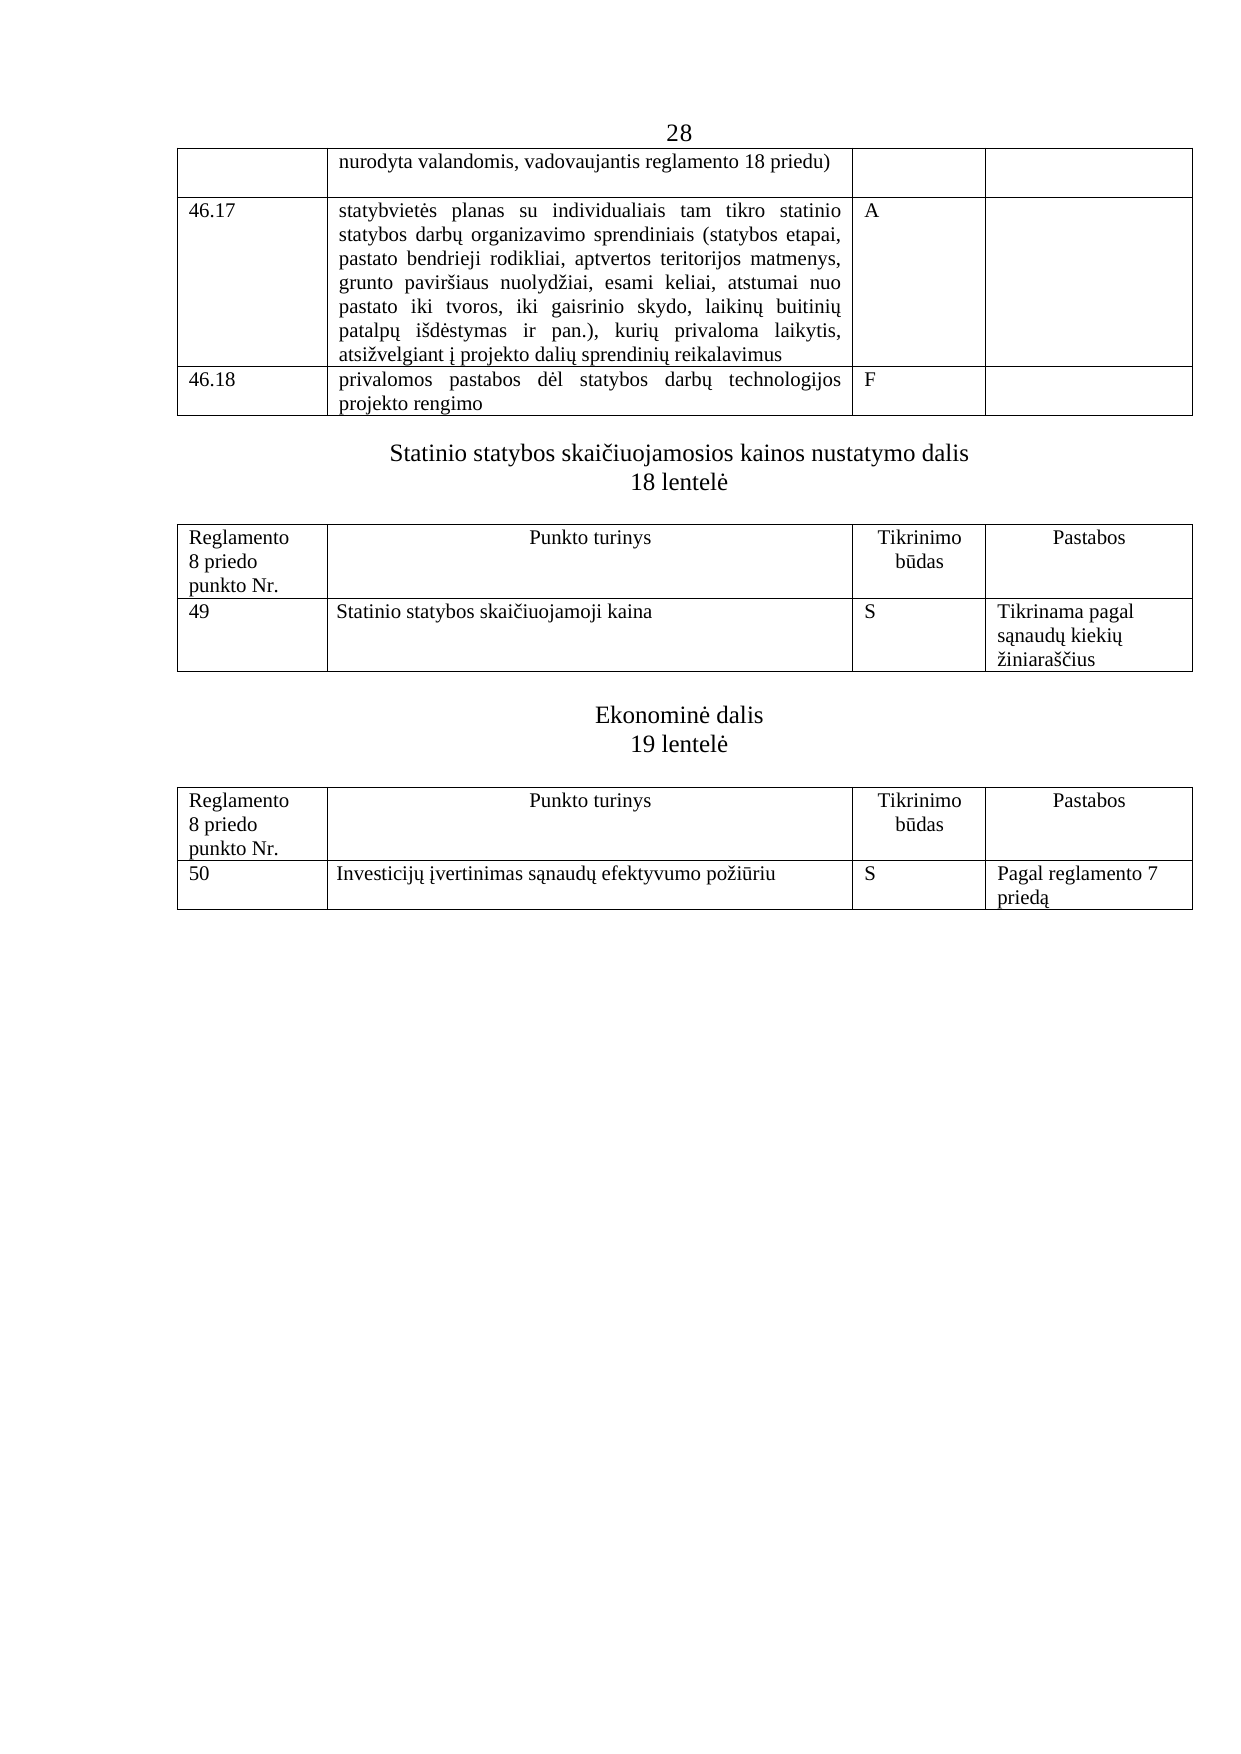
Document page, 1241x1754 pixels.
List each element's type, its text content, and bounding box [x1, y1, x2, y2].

table_cell A [853, 198, 985, 366]
table_cell S [853, 861, 985, 909]
table_header Tikrinimo būdas [853, 525, 985, 597]
table_cell [986, 198, 1192, 366]
table_header Pastabos [986, 525, 1192, 597]
text Statinio statybos skaičiuojamosios kainos nustatymo dalis [177, 438, 1181, 467]
table_cell 46.18 [178, 367, 327, 415]
table_cell Tikrinama pagal sąnaudų kiekių žiniaraščius [986, 599, 1192, 671]
table_cell Investicijų įvertinimas sąnaudų efektyvumo požiūriu [328, 861, 852, 909]
table_cell [178, 149, 327, 197]
table_cell 46.17 [178, 198, 327, 366]
table_header Punkto turinys [328, 525, 852, 597]
table_header Reglamento 8 priedo punkto Nr. [178, 788, 327, 860]
table_cell S [853, 599, 985, 671]
table_cell Pagal reglamento 7 priedą [986, 861, 1192, 909]
table_header Tikrinimo būdas [853, 788, 985, 860]
text 18 lentelė [177, 467, 1181, 496]
table_header Punkto turinys [328, 788, 852, 860]
table_header Reglamento 8 priedo punkto Nr. [178, 525, 327, 597]
table_cell 49 [178, 599, 327, 671]
table_cell nurodyta valandomis, vadovaujantis reglamento 18 priedu) [328, 149, 852, 197]
table_header Pastabos [986, 788, 1192, 860]
table_cell Statinio statybos skaičiuojamoji kaina [328, 599, 852, 671]
table_cell statybvietės planas su individualiais tam tikro statinio statybos darbų organizavimo sprendiniais (statybos etapai, pastato bendrieji rodikliai, aptvertos teritorijos matmenys, grunto paviršiaus nuolydžiai, esami keliai, atstumai nuo pastato iki tvoros, iki gaisrinio skydo, laikinų buitinių patalpų išdėstymas ir pan.), kurių privaloma laikytis, atsižvelgiant į projekto dalių sprendinių reikalavimus [328, 198, 852, 366]
table_cell [853, 149, 985, 197]
table_cell F [853, 367, 985, 415]
text 19 lentelė [177, 729, 1181, 758]
table_cell [986, 367, 1192, 415]
table_cell [986, 149, 1192, 197]
table_cell privalomos pastabos dėl statybos darbų technologijos projekto rengimo [328, 367, 852, 415]
text Ekonominė dalis [177, 701, 1181, 729]
table_cell 50 [178, 861, 327, 909]
